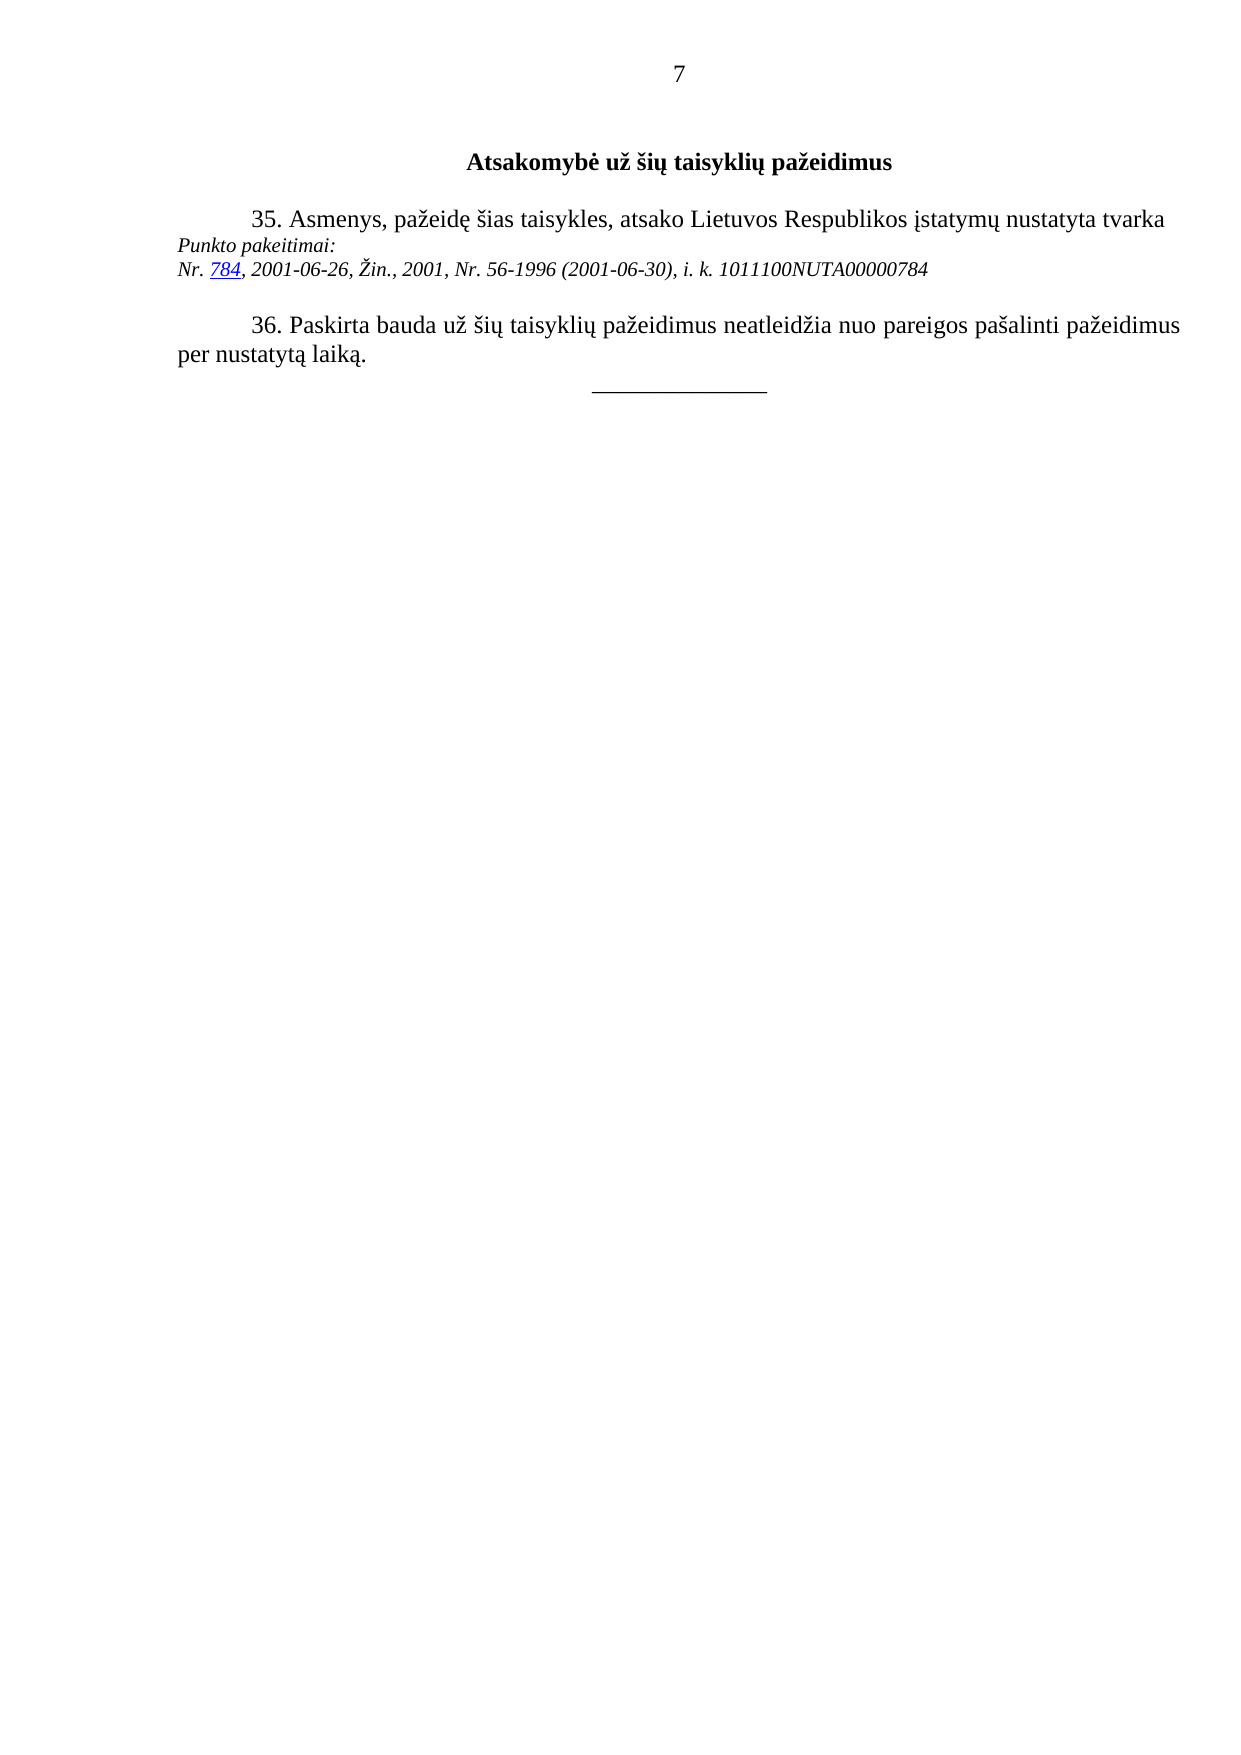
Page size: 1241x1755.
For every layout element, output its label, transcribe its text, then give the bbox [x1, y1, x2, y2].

text Nr. 784, 2001-06-26, Žin., 2001, Nr. 56-1996 (2001-06-30), i. k. 1011100NUTA00000784 [177, 257, 1181, 281]
text Punkto pakeitimai: [177, 233, 1181, 257]
text Atsakomybė už šių taisyklių pažeidimus [177, 147, 1181, 176]
text ______________ [177, 367, 1181, 396]
text 35. Asmenys, pažeidę šias taisykles, atsako Lietuvos Respublikos įstatymų nustatyta tvarka [177, 204, 1181, 233]
text 36. Paskirta bauda už šių taisyklių pažeidimus neatleidžia nuo pareigos pašalinti pažeidimus per nustatytą laiką. [177, 310, 1181, 367]
